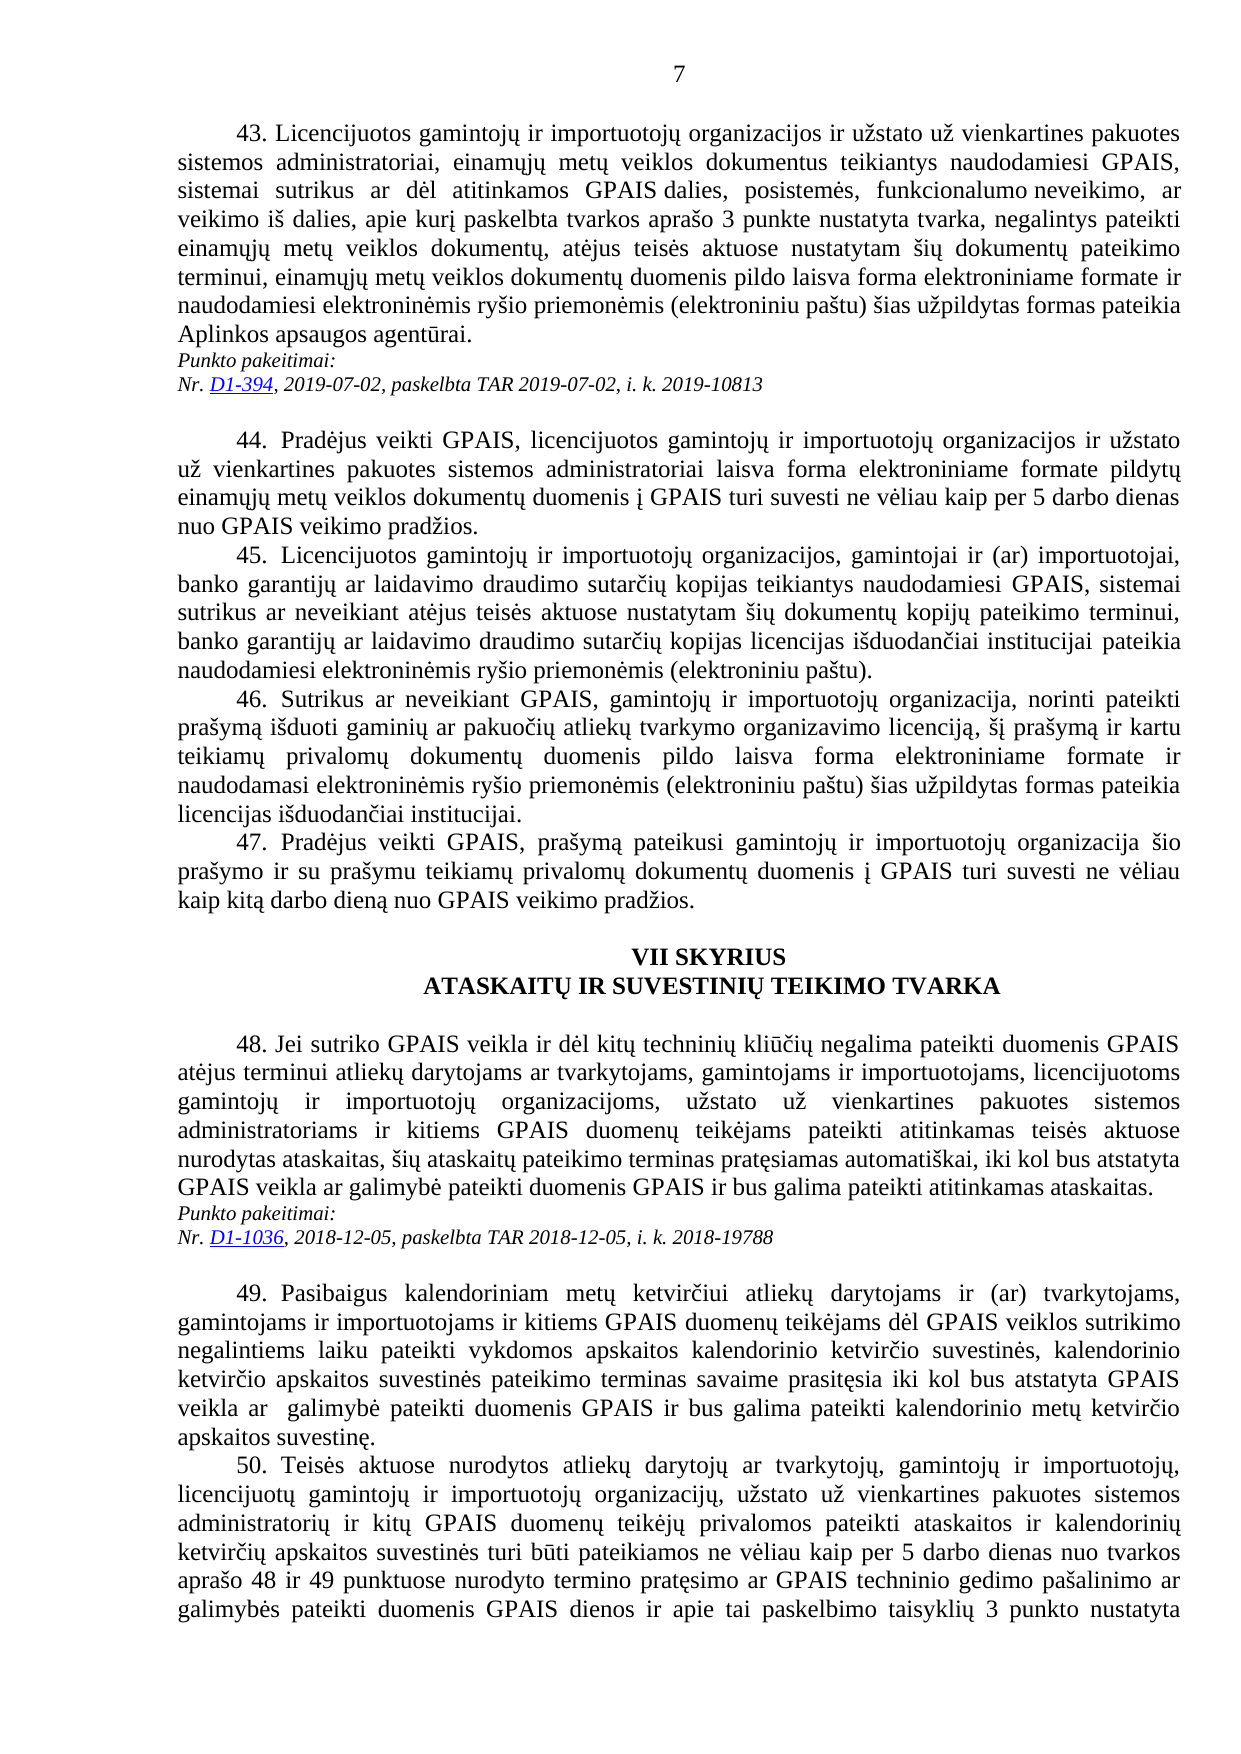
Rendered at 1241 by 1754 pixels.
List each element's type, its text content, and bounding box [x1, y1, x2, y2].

text Nr. D1-1036, 2018-12-05, paskelbta TAR 2018-12-05, i. k. 2018-19788 [177, 1225, 1181, 1249]
text Punkto pakeitimai: [177, 348, 1181, 372]
text 45. Licencijuotos gamintojų ir importuotojų organizacijos, gamintojai ir (ar) importuotojai, banko garantijų ar laidavimo draudimo sutarčių kopijas teikiantys naudodamiesi GPAIS, sistemai sutrikus ar neveikiant atėjus teisės aktuose nustatytam šių dokumentų kopijų pateikimo terminui, banko garantijų ar laidavimo draudimo sutarčių kopijas licencijas išduodančiai institucijai pateikia naudodamiesi elektroninėmis ryšio priemonėmis (elektroniniu paštu). [177, 540, 1181, 684]
text 49. Pasibaigus kalendoriniam metų ketvirčiui atliekų darytojams ir (ar) tvarkytojams, gamintojams ir importuotojams ir kitiems GPAIS duomenų teikėjams dėl GPAIS veiklos sutrikimo negalintiems laiku pateikti vykdomos apskaitos kalendorinio ketvirčio suvestinės, kalendorinio ketvirčio apskaitos suvestinės pateikimo terminas savaime prasitęsia iki kol bus atstatyta GPAIS veikla ar galimybė pateikti duomenis GPAIS ir bus galima pateikti kalendorinio metų ketvirčio apskaitos suvestinę. [177, 1278, 1181, 1451]
text Nr. D1-394, 2019-07-02, paskelbta TAR 2019-07-02, i. k. 2019-10813 [177, 372, 1181, 396]
text 44. Pradėjus veikti GPAIS, licencijuotos gamintojų ir importuotojų organizacijos ir užstato už vienkartines pakuotes sistemos administratoriai laisva forma elektroniniame formate pildytų einamųjų metų veiklos dokumentų duomenis į GPAIS turi suvesti ne vėliau kaip per 5 darbo dienas nuo GPAIS veikimo pradžios. [177, 425, 1181, 540]
text ATASKAITŲ IR SUVESTINIŲ TEIKIMO TVARKA [177, 971, 1181, 1000]
text Punkto pakeitimai: [177, 1201, 1181, 1225]
text 47. Pradėjus veikti GPAIS, prašymą pateikusi gamintojų ir importuotojų organizacija šio prašymo ir su prašymu teikiamų privalomų dokumentų duomenis į GPAIS turi suvesti ne vėliau kaip kitą darbo dieną nuo GPAIS veikimo pradžios. [177, 827, 1181, 914]
text VII SKYRIUS [177, 942, 1181, 971]
text 50. Teisės aktuose nurodytos atliekų darytojų ar tvarkytojų, gamintojų ir importuotojų, licencijuotų gamintojų ir importuotojų organizacijų, užstato už vienkartines pakuotes sistemos administratorių ir kitų GPAIS duomenų teikėjų privalomos pateikti ataskaitos ir kalendorinių ketvirčių apskaitos suvestinės turi būti pateikiamos ne vėliau kaip per 5 darbo dienas nuo tvarkos aprašo 48 ir 49 punktuose nurodyto termino pratęsimo ar GPAIS techninio gedimo pašalinimo ar galimybės pateikti duomenis GPAIS dienos ir apie tai paskelbimo taisyklių 3 punkto nustatyta [177, 1451, 1181, 1623]
text 48. Jei sutriko GPAIS veikla ir dėl kitų techninių kliūčių negalima pateikti duomenis GPAIS atėjus terminui atliekų darytojams ar tvarkytojams, gamintojams ir importuotojams, licencijuotoms gamintojų ir importuotojų organizacijoms, užstato už vienkartines pakuotes sistemos administratoriams ir kitiems GPAIS duomenų teikėjams pateikti atitinkamas teisės aktuose nurodytas ataskaitas, šių ataskaitų pateikimo terminas pratęsiamas automatiškai, iki kol bus atstatyta GPAIS veikla ar galimybė pateikti duomenis GPAIS ir bus galima pateikti atitinkamas ataskaitas. [177, 1029, 1181, 1201]
text 43. Licencijuotos gamintojų ir importuotojų organizacijos ir užstato už vienkartines pakuotes sistemos administratoriai, einamųjų metų veiklos dokumentus teikiantys naudodamiesi GPAIS, sistemai sutrikus ar dėl atitinkamos GPAIS dalies, posistemės, funkcionalumo neveikimo, ar veikimo iš dalies, apie kurį paskelbta tvarkos aprašo 3 punkte nustatyta tvarka, negalintys pateikti einamųjų metų veiklos dokumentų, atėjus teisės aktuose nustatytam šių dokumentų pateikimo terminui, einamųjų metų veiklos dokumentų duomenis pildo laisva forma elektroniniame formate ir naudodamiesi elektroninėmis ryšio priemonėmis (elektroniniu paštu) šias užpildytas formas pateikia Aplinkos apsaugos agentūrai. [177, 118, 1181, 348]
text 46. Sutrikus ar neveikiant GPAIS, gamintojų ir importuotojų organizacija, norinti pateikti prašymą išduoti gaminių ar pakuočių atliekų tvarkymo organizavimo licenciją, šį prašymą ir kartu teikiamų privalomų dokumentų duomenis pildo laisva forma elektroniniame formate ir naudodamasi elektroninėmis ryšio priemonėmis (elektroniniu paštu) šias užpildytas formas pateikia licencijas išduodančiai institucijai. [177, 684, 1181, 827]
